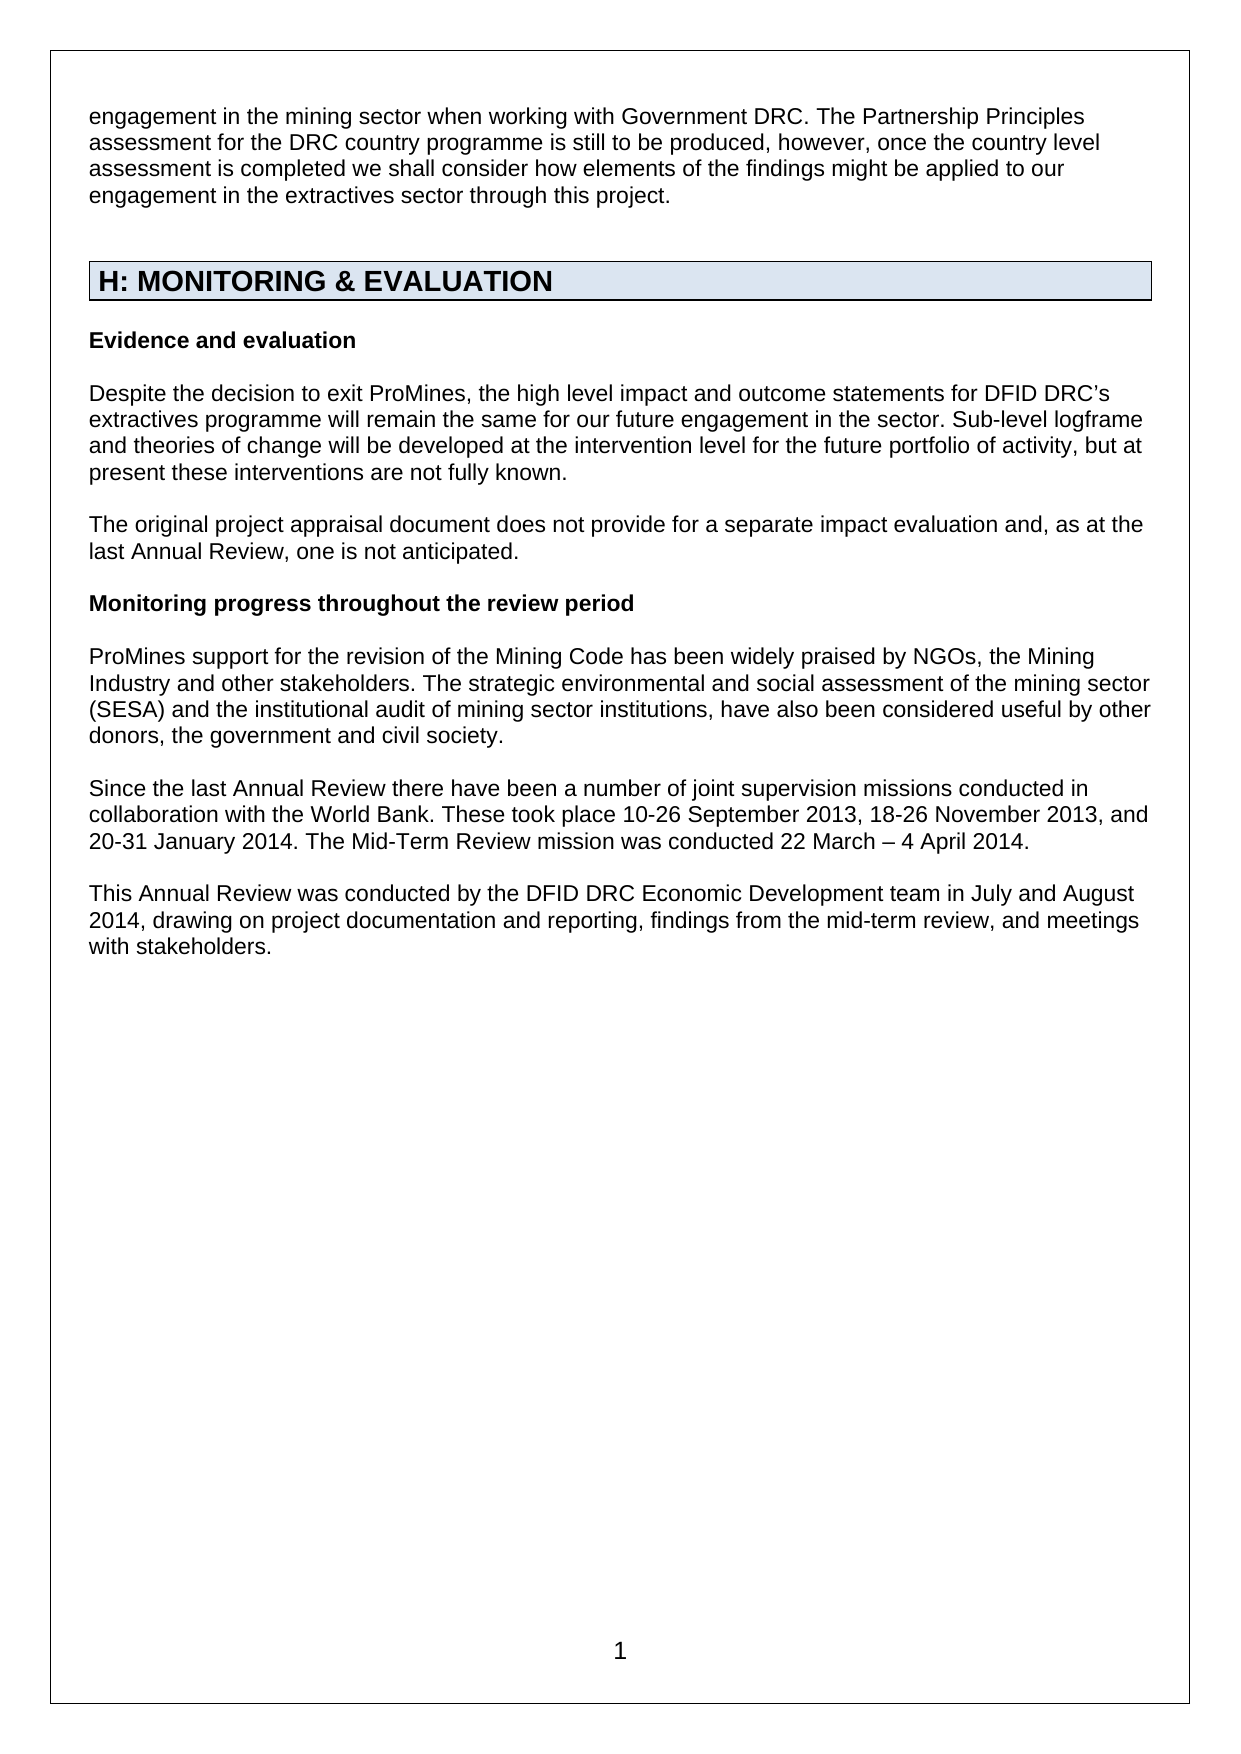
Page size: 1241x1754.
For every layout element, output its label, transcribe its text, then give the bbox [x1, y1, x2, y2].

text This Annual Review was conducted by the DFID DRC Economic Development team in July and August 2014, drawing on project documentation and reporting, findings from the mid-term review, and meetings with stakeholders. [89, 880, 1152, 959]
text Evidence and evaluation [89, 327, 1152, 353]
text engagement in the mining sector when working with Government DRC. The Partnership Principles assessment for the DRC country programme is still to be produced, however, once the country level assessment is completed we shall consider how elements of the findings might be applied to our engagement in the extractives sector through this project. [89, 103, 1152, 208]
text Despite the decision to exit ProMines, the high level impact and outcome statements for DFID DRC’s extractives programme will remain the same for our future engagement in the sector. Sub-level logframe and theories of change will be developed at the intervention level for the future portfolio of activity, but at present these interventions are not fully known. [89, 379, 1152, 485]
text The original project appraisal document does not provide for a separate impact evaluation and, as at the last Annual Review, one is not anticipated. [89, 511, 1152, 564]
text Since the last Annual Review there have been a number of joint supervision missions conducted in collaboration with the World Bank. These took place 10-26 September 2013, 18-26 November 2013, and 20-31 January 2014. The Mid-Term Review mission was conducted 22 March – 4 April 2014. [89, 775, 1152, 854]
text Monitoring progress throughout the review period [89, 590, 1152, 617]
text ProMines support for the revision of the Mining Code has been widely praised by NGOs, the Mining Industry and other stakeholders. The strategic environmental and social assessment of the mining sector (SESA) and the institutional audit of mining sector institutions, have also been considered useful by other donors, the government and civil society. [89, 643, 1152, 748]
text H: MONITORING & EVALUATION [90, 262, 1151, 299]
